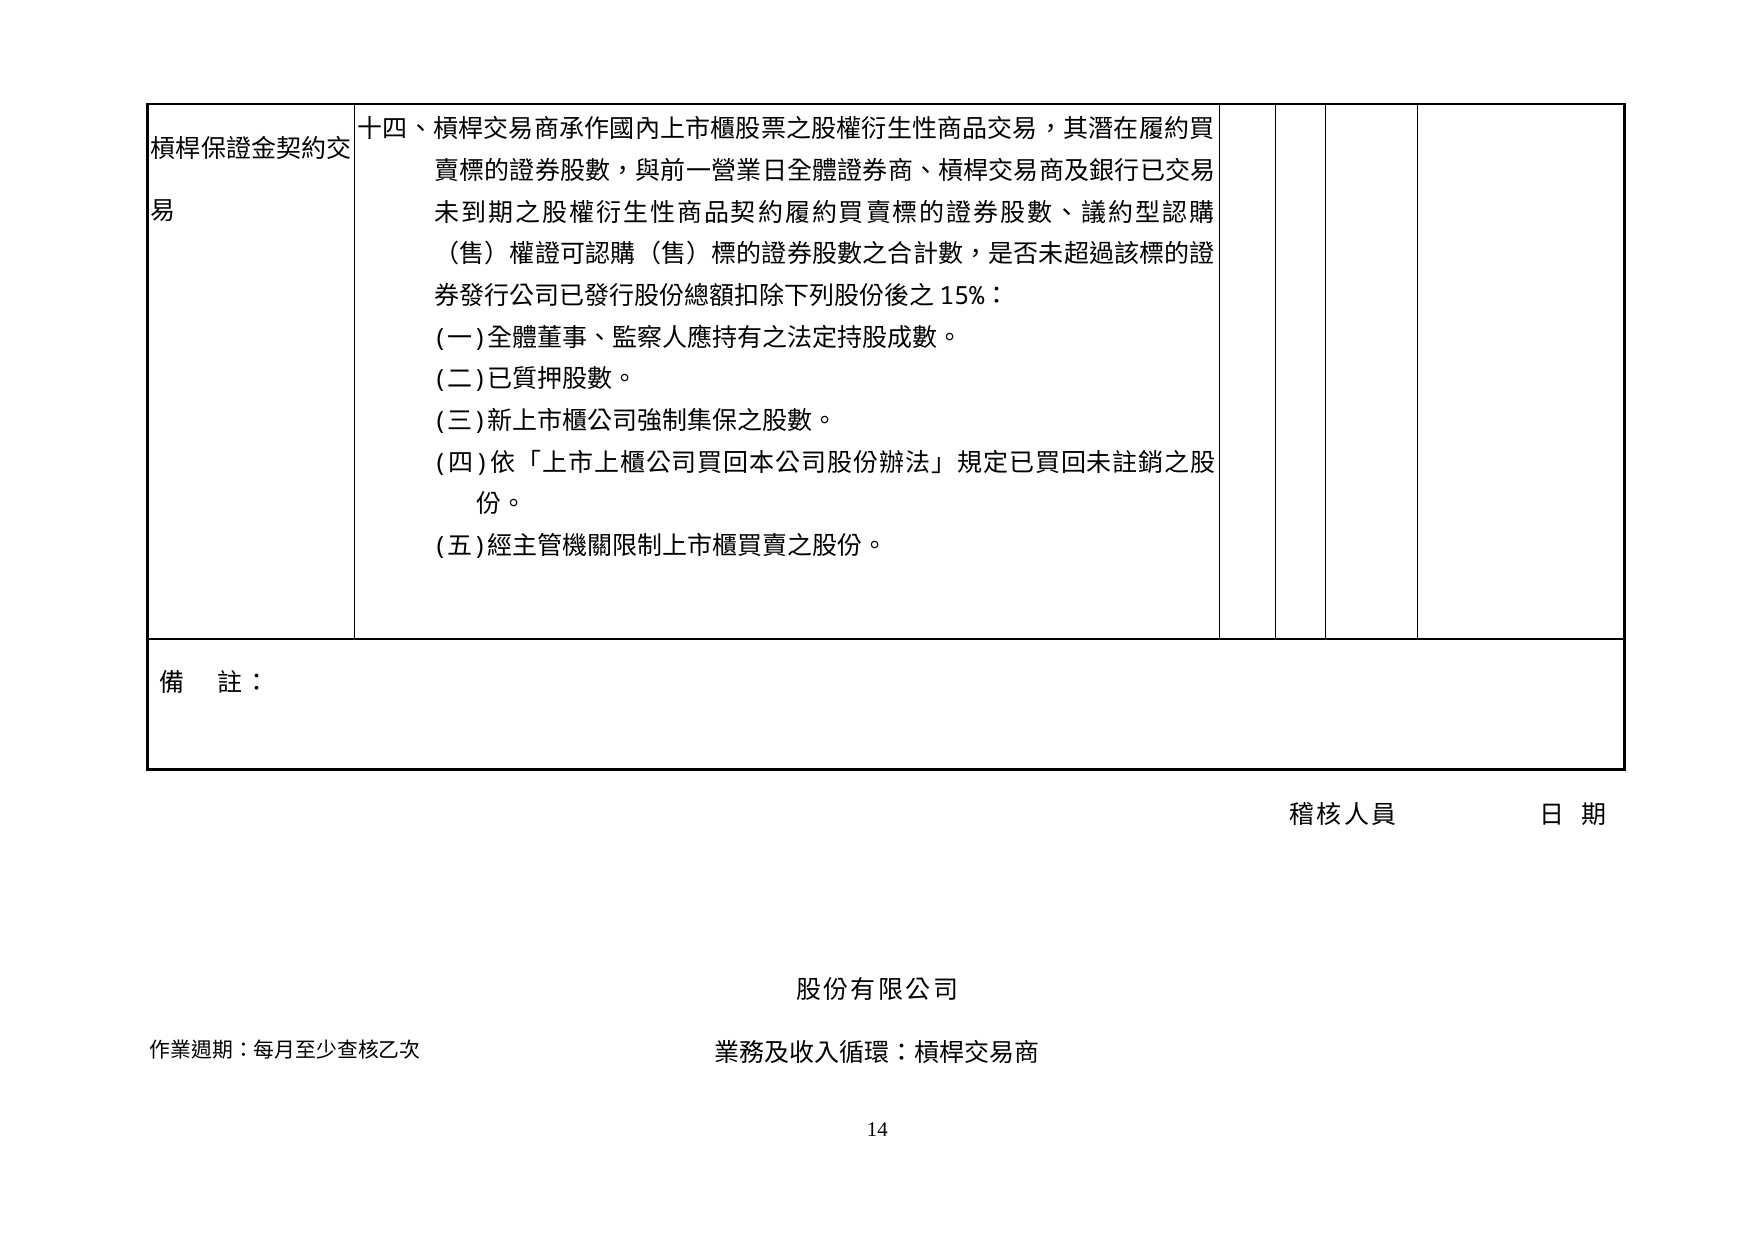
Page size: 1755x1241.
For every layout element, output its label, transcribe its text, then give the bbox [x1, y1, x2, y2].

table_cell [1418, 105, 1623, 638]
table_cell [1326, 105, 1417, 638]
table_cell 十四、槓桿交易商承作國內上市櫃股票之股權衍生性商品交易，其潛在履約買賣標的證券股數，與前一營業日全體證券商、槓桿交易商及銀行已交易未到期之股權衍生性商品契約履約買賣標的證券股數、議約型認購（售）權證可認購（售）標的證券股數之合計數，是否未超過該標的證券發行公司已發行股份總額扣除下列股份後之15%： (一)全體董事、監察人應持有之法定持股成數。 (二)已質押股數。 (三)新上市櫃公司強制集保之股數。 (四)依「上市上櫃公司買回本公司股份辦法」規定已買回未註銷之股份。 (五)經主管機關限制上市櫃買賣之股份。 [355, 105, 1219, 638]
table_cell 槓桿保證金契約交易 [149, 105, 354, 638]
table_cell [1220, 105, 1275, 638]
text 股份有限公司 [148, 946, 1606, 1009]
table_cell [1276, 105, 1325, 638]
table_cell 備 註： [149, 640, 1623, 768]
text 稽核人員 日 期 [148, 771, 1606, 834]
text 業務及收入循環：槓桿交易商 [148, 1009, 1606, 1071]
